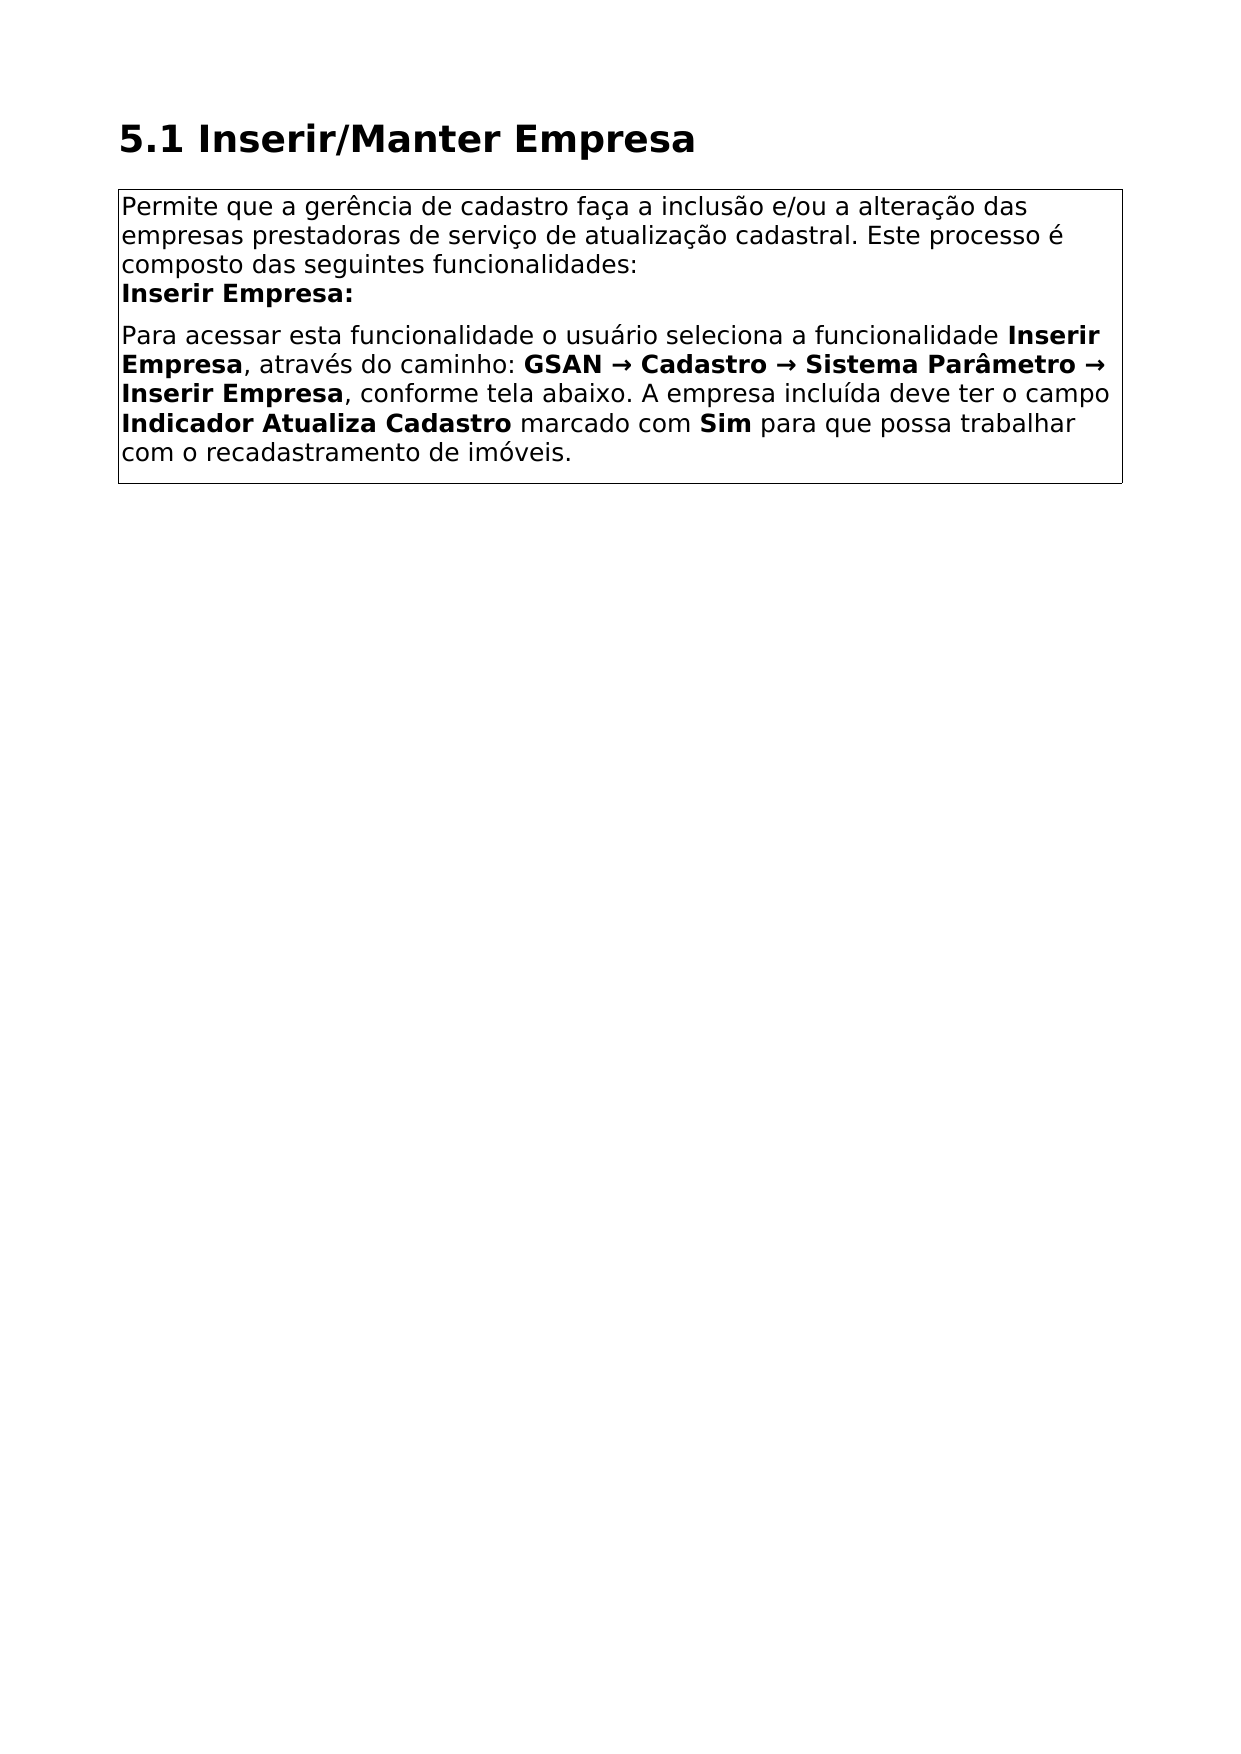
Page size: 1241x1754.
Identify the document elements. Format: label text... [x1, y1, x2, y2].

table_header Permite que a gerência de cadastro faça a inclusão e/ou a alteração das empresas prestadoras de serviço de atualização cadastral. Este processo é composto das seguintes funcionalidades: Inserir Empresa: Para acessar esta funcionalidade o usuário seleciona a funcionalidade Inserir Empresa, através do caminho: GSAN → Cadastro → Sistema Parâmetro → Inserir Empresa, conforme tela abaixo. A empresa incluída deve ter o campo Indicador Atualiza Cadastro marcado com Sim para que possa trabalhar com o recadastramento de imóveis. [119, 190, 1122, 482]
subtitle 5.1 Inserir/Manter Empresa [118, 118, 1122, 162]
